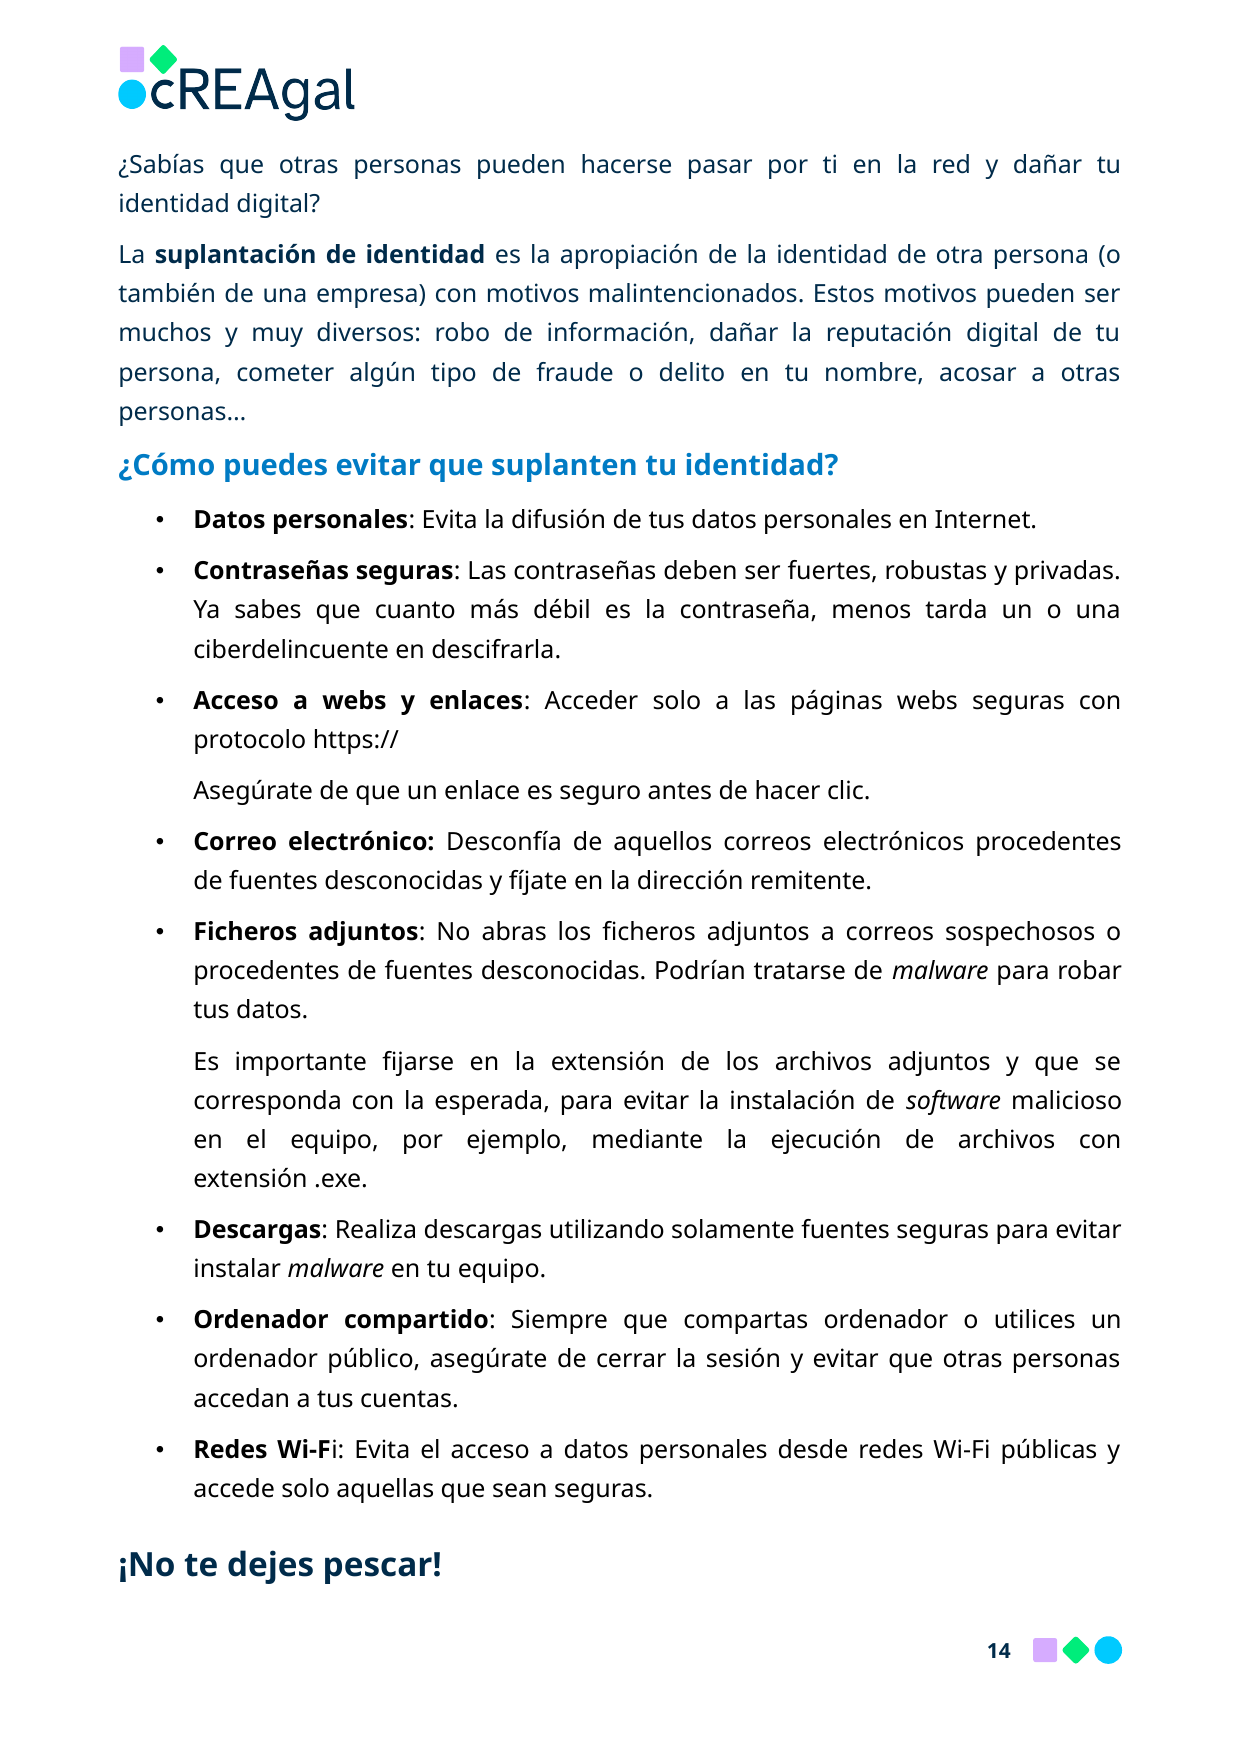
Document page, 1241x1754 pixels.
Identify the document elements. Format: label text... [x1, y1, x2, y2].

list Asegúrate de que un enlace es seguro antes de hacer clic. [156, 773, 1122, 807]
text ¿Sabías que otras personas pueden hacerse pasar por ti en la red y dañar tu identidad digital? [118, 147, 1122, 220]
list Ficheros adjuntos: No abras los ficheros adjuntos a correos sospechosos o procedentes de fuentes desconocidas. Podrían tratarse de malware para robar tus datos. [156, 914, 1122, 1026]
list Acceso a webs y enlaces: Acceder solo a las páginas webs seguras con protocolo https:// [156, 682, 1122, 756]
picture [118, 45, 355, 121]
list Correo electrónico: Desconfía de aquellos correos electrónicos procedentes de fuentes desconocidas y fíjate en la dirección remitente. [156, 824, 1122, 897]
list Datos personales: Evita la difusión de tus datos personales en Internet. [156, 502, 1122, 536]
subtitle ¡No te dejes pescar! [118, 1540, 1122, 1586]
list Contraseñas seguras: Las contraseñas deben ser fuertes, robustas y privadas. Ya sabes que cuanto más débil es la contraseña, menos tarda un o una ciberdelincuente en descifrarla. [156, 553, 1122, 665]
list Es importante fijarse en la extensión de los archivos adjuntos y que se corresponda con la esperada, para evitar la instalación de software malicioso en el equipo, por ejemplo, mediante la ejecución de archivos con extensión .exe. [156, 1043, 1122, 1195]
text ¿Cómo puedes evitar que suplanten tu identidad? [118, 444, 1122, 484]
list Redes Wi-Fi: Evita el acceso a datos personales desde redes Wi-Fi públicas y accede solo aquellas que sean seguras. [156, 1431, 1122, 1504]
list Ordenador compartido: Siempre que compartas ordenador o utilices un ordenador público, asegúrate de cerrar la sesión y evitar que otras personas accedan a tus cuentas. [156, 1302, 1122, 1414]
text La suplantación de identidad es la apropiación de la identidad de otra persona (o también de una empresa) con motivos malintencionados. Estos motivos pueden ser muchos y muy diversos: robo de información, dañar la reputación digital de tu persona, cometer algún tipo de fraude o delito en tu nombre, acosar a otras personas… [118, 237, 1122, 427]
list Descargas: Realiza descargas utilizando solamente fuentes seguras para evitar instalar malware en tu equipo. [156, 1212, 1122, 1285]
